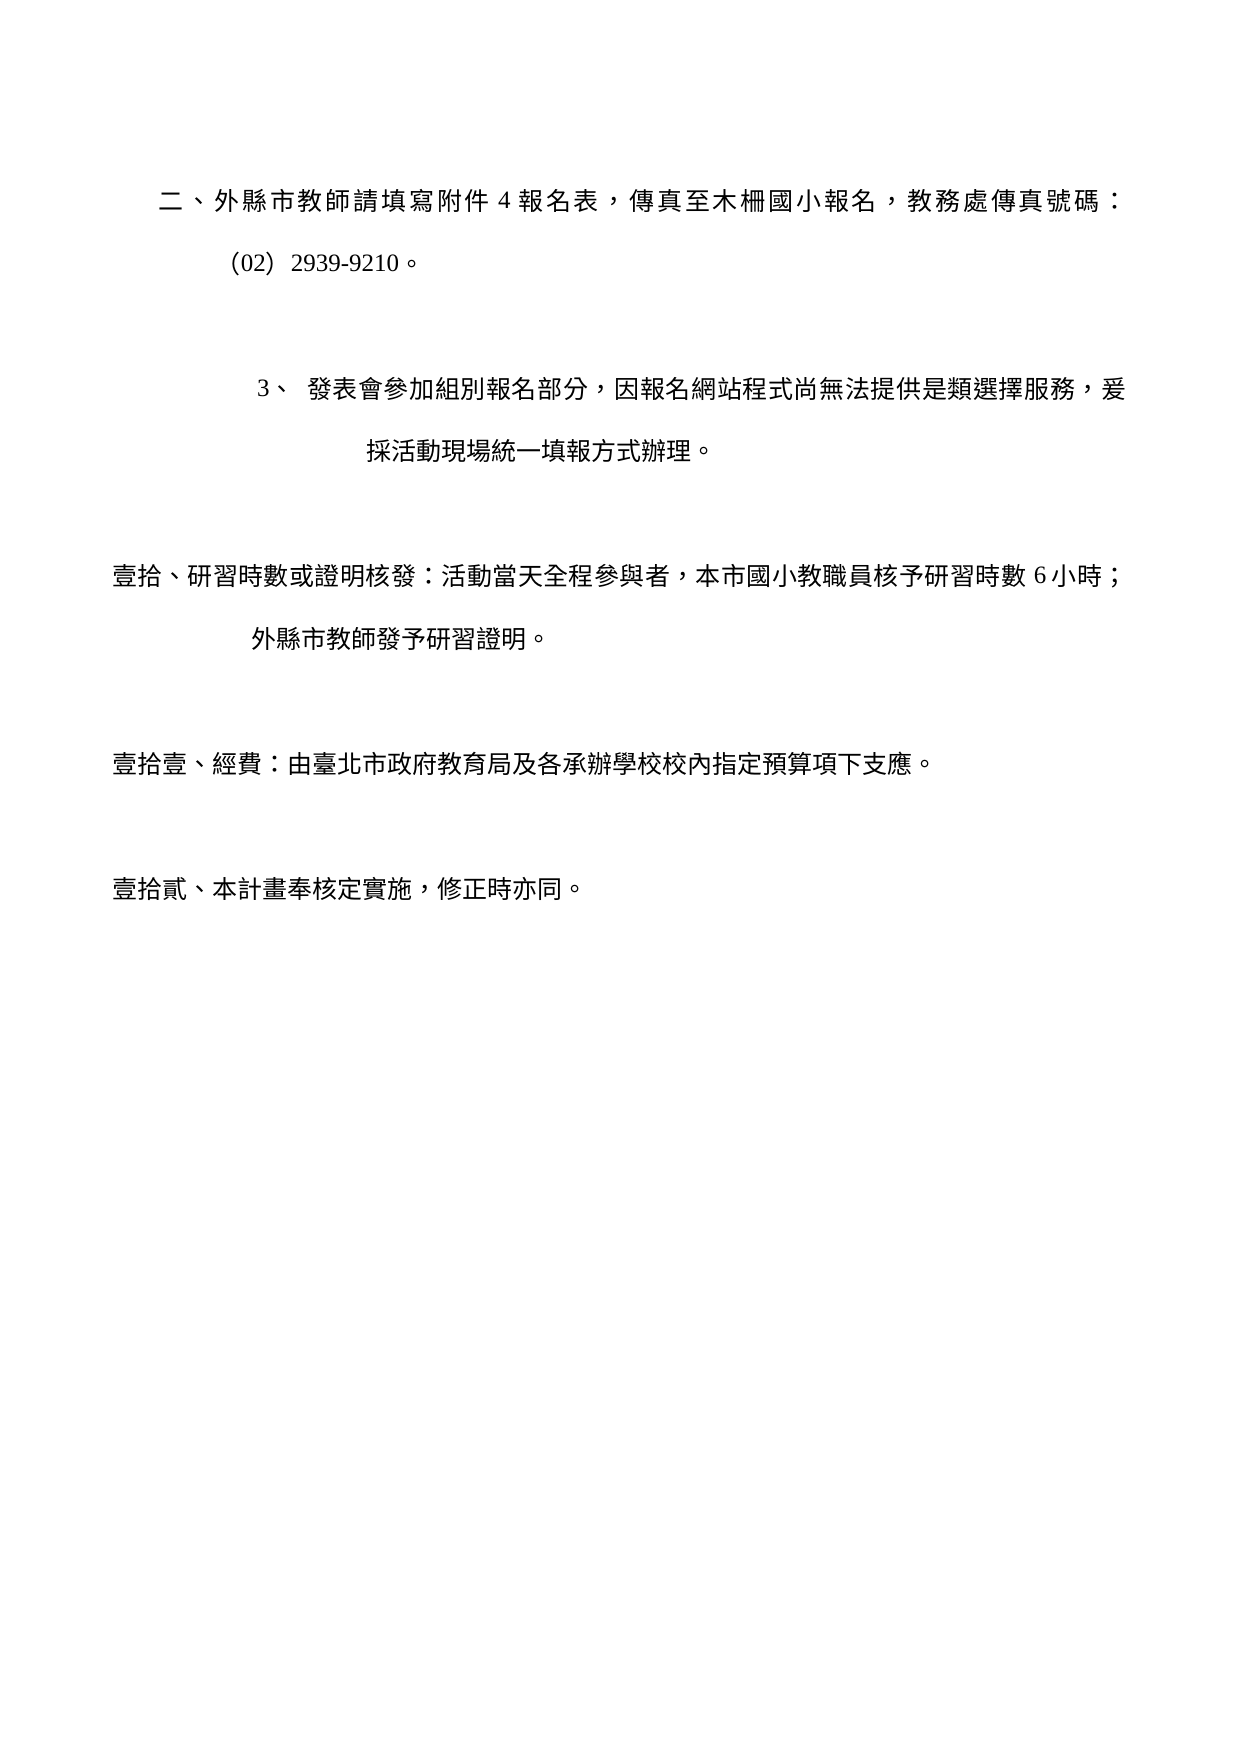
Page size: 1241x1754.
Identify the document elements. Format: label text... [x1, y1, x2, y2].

list 發表會參加組別報名部分，因報名網站程式尚無法提供是類選擇服務，爰採活動現場統一填報方式辦理。 [257, 346, 1128, 471]
list 本計畫奉核定實施，修正時亦同。 [112, 846, 1128, 908]
list 經費：由臺北市政府教育局及各承辦學校校內指定預算項下支應。 [112, 721, 1128, 783]
text 二、外縣市教師請填寫附件4報名表，傳真至木柵國小報名，教務處傳真號碼：（02）2939-9210。 [159, 158, 1128, 283]
list 研習時數或證明核發：活動當天全程參與者，本市國小教職員核予研習時數6小時；外縣市教師發予研習證明。 [112, 533, 1128, 658]
